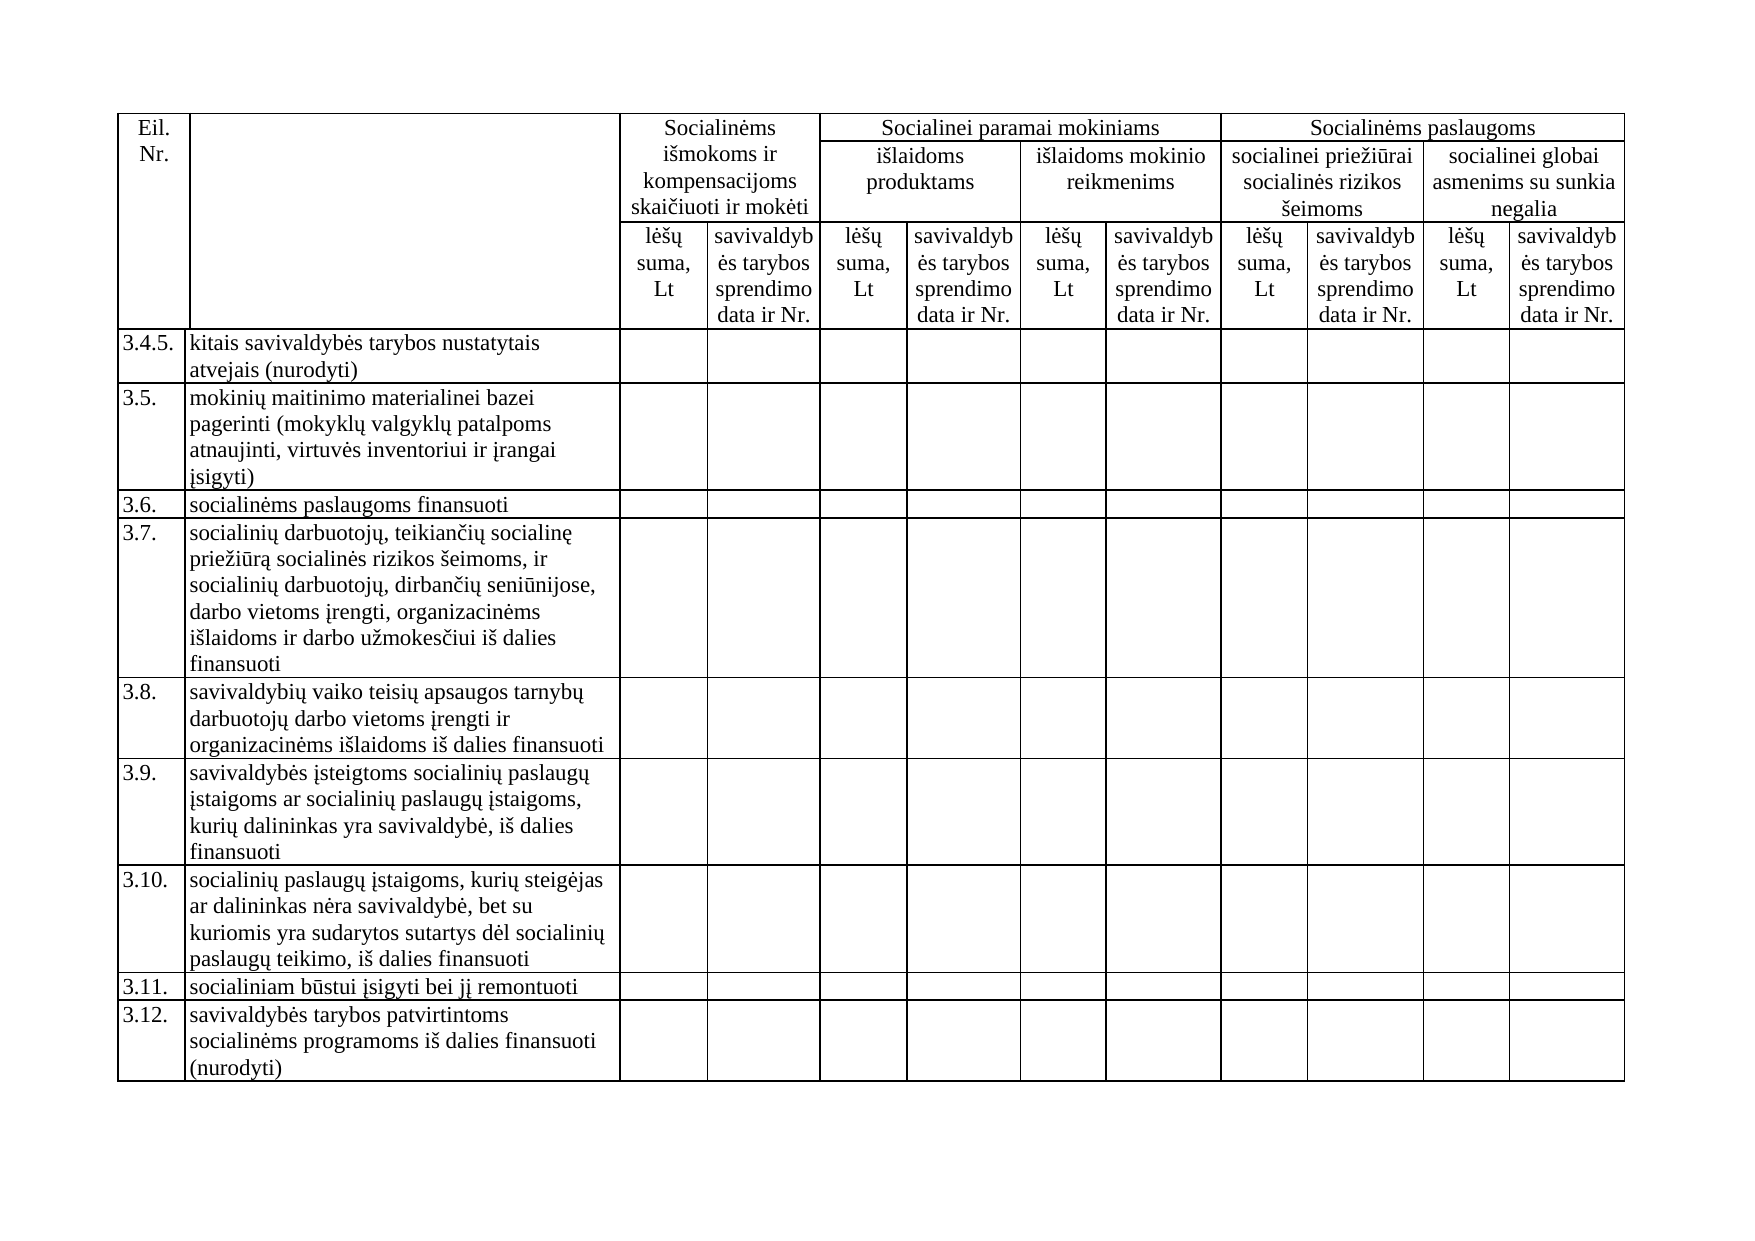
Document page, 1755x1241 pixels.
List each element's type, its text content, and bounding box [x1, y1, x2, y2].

table_cell lėšų suma, Lt [1021, 223, 1105, 328]
table_cell išlaidoms mokinio reikmenims [1021, 142, 1220, 221]
table_cell savivaldybės tarybos sprendimo data ir Nr. [908, 223, 1020, 328]
table_cell savivaldybės tarybos sprendimo data ir Nr. [1510, 223, 1624, 328]
table_cell [1424, 384, 1509, 489]
table_cell [708, 1001, 819, 1080]
table_cell [908, 330, 1020, 382]
table_cell [1424, 1001, 1509, 1080]
table_cell [908, 973, 1020, 999]
table_cell 3.4.5. [119, 330, 184, 382]
table_header Socialinei paramai mokiniams [821, 114, 1220, 140]
table_cell [1424, 491, 1509, 517]
table_cell savivaldybės įsteigtoms socialinių paslaugų įstaigoms ar socialinių paslaugų įstaigoms, kurių dalininkas yra savivaldybė, iš dalies finansuoti [186, 759, 619, 864]
table_cell socialinių paslaugų įstaigoms, kurių steigėjas ar dalininkas nėra savivaldybė, bet su kuriomis yra sudarytos sutartys dėl socialinių paslaugų teikimo, iš dalies finansuoti [186, 866, 619, 971]
table_cell [821, 384, 906, 489]
table_cell [1424, 866, 1509, 971]
table_cell [1222, 1001, 1307, 1080]
table_cell [1021, 866, 1105, 971]
table_cell [1308, 1001, 1423, 1080]
table_cell [1107, 519, 1220, 677]
table_cell [908, 519, 1020, 677]
table_cell [1510, 384, 1624, 489]
table_cell [1222, 330, 1307, 382]
table_cell išlaidoms produktams [821, 142, 1020, 221]
table_cell socialinių darbuotojų, teikiančių socialinę priežiūrą socialinės rizikos šeimoms, ir socialinių darbuotojų, dirbančių seniūnijose, darbo vietoms įrengti, organizacinėms išlaidoms ir darbo užmokesčiui iš dalies finansuoti [186, 519, 619, 677]
table_cell [1510, 491, 1624, 517]
table_cell lėšų suma, Lt [621, 223, 707, 328]
table_cell lėšų suma, Lt [1424, 223, 1509, 328]
table_cell socialiniam būstui įsigyti bei jį remontuoti [186, 973, 619, 999]
table_cell [1510, 866, 1624, 971]
table_cell [708, 330, 819, 382]
table_cell 3.11. [119, 973, 184, 999]
table_cell [1510, 759, 1624, 864]
table_cell [1107, 491, 1220, 517]
table_cell [621, 330, 707, 382]
table_cell [1308, 384, 1423, 489]
table_cell [1107, 678, 1220, 757]
table_cell [1107, 384, 1220, 489]
table_cell [1021, 491, 1105, 517]
table_cell lėšų suma, Lt [821, 223, 906, 328]
table_cell [1510, 330, 1624, 382]
table_header Socialinėms išmokoms ir kompensacijoms skaičiuoti ir mokėti [621, 114, 819, 221]
table_cell [1222, 866, 1307, 971]
table_cell 3.7. [119, 519, 184, 677]
table_cell mokinių maitinimo materialinei bazei pagerinti (mokyklų valgyklų patalpoms atnaujinti, virtuvės inventoriui ir įrangai įsigyti) [186, 384, 619, 489]
table_cell socialinei priežiūrai socialinės rizikos šeimoms [1222, 142, 1423, 221]
table_cell 3.9. [119, 759, 184, 864]
table_cell [708, 973, 819, 999]
table_cell [1222, 519, 1307, 677]
table_cell [621, 384, 707, 489]
table_cell 3.8. [119, 678, 184, 757]
table_cell [621, 973, 707, 999]
table_cell [708, 491, 819, 517]
table_cell [708, 866, 819, 971]
table_cell [1222, 678, 1307, 757]
table_cell [1222, 973, 1307, 999]
table_cell [621, 866, 707, 971]
table_cell [821, 519, 906, 677]
table_header Socialinėms paslaugoms [1222, 114, 1624, 140]
table_cell [708, 678, 819, 757]
table_cell [1107, 1001, 1220, 1080]
table_cell [1107, 866, 1220, 971]
table_cell [621, 759, 707, 864]
table_cell [908, 491, 1020, 517]
table_cell savivaldybės tarybos sprendimo data ir Nr. [1107, 223, 1220, 328]
table_cell socialinei globai asmenims su sunkia negalia [1424, 142, 1624, 221]
table_cell [1222, 491, 1307, 517]
table_cell [1308, 330, 1423, 382]
table_cell [1222, 759, 1307, 864]
table_cell [1107, 330, 1220, 382]
table_cell [1424, 519, 1509, 677]
table_cell [708, 759, 819, 864]
table_cell [1021, 759, 1105, 864]
table_cell [1510, 973, 1624, 999]
table_cell [908, 678, 1020, 757]
table_cell 3.5. [119, 384, 184, 489]
table_cell [908, 866, 1020, 971]
table_cell [1308, 491, 1423, 517]
table_cell [1424, 678, 1509, 757]
table_cell [1107, 759, 1220, 864]
table_cell [1510, 1001, 1624, 1080]
table_cell [908, 1001, 1020, 1080]
table_cell lėšų suma, Lt [1222, 223, 1307, 328]
table_cell [821, 866, 906, 971]
table_cell [1424, 330, 1509, 382]
table_cell savivaldybės tarybos patvirtintoms socialinėms programoms iš dalies finansuoti (nurodyti) [186, 1001, 619, 1080]
table_cell [821, 973, 906, 999]
table_cell [621, 678, 707, 757]
table_cell [821, 678, 906, 757]
table_cell 3.6. [119, 491, 184, 517]
table_cell [1424, 759, 1509, 864]
table_cell [621, 491, 707, 517]
table_cell [621, 1001, 707, 1080]
table_cell [1021, 1001, 1105, 1080]
table_cell [1021, 519, 1105, 677]
table_cell [1021, 384, 1105, 489]
table_cell [621, 519, 707, 677]
table_cell [708, 384, 819, 489]
table_cell [708, 519, 819, 677]
table_cell [1107, 973, 1220, 999]
table_cell [1308, 759, 1423, 864]
table_cell savivaldybės tarybos sprendimo data ir Nr. [708, 223, 819, 328]
table_cell [1510, 519, 1624, 677]
table_cell [1021, 678, 1105, 757]
table_cell 3.12. [119, 1001, 184, 1080]
table_cell [1021, 330, 1105, 382]
table_cell [821, 1001, 906, 1080]
table_cell [1021, 973, 1105, 999]
table_cell [821, 330, 906, 382]
table_cell [1308, 973, 1423, 999]
table_cell [908, 384, 1020, 489]
table_header Eil. Nr. [119, 114, 189, 328]
table_cell savivaldybės tarybos sprendimo data ir Nr. [1308, 223, 1423, 328]
table_cell kitais savivaldybės tarybos nustatytais atvejais (nurodyti) [186, 330, 619, 382]
table_cell [821, 491, 906, 517]
table_cell [908, 759, 1020, 864]
table_cell socialinėms paslaugoms finansuoti [186, 491, 619, 517]
table_cell [1424, 973, 1509, 999]
table_header [191, 114, 619, 328]
table_cell 3.10. [119, 866, 184, 971]
table_cell [1308, 678, 1423, 757]
table_cell [1222, 384, 1307, 489]
table_cell [1510, 678, 1624, 757]
table_cell [1308, 519, 1423, 677]
table_cell savivaldybių vaiko teisių apsaugos tarnybų darbuotojų darbo vietoms įrengti ir organizacinėms išlaidoms iš dalies finansuoti [186, 678, 619, 757]
table_cell [821, 759, 906, 864]
table_cell [1308, 866, 1423, 971]
